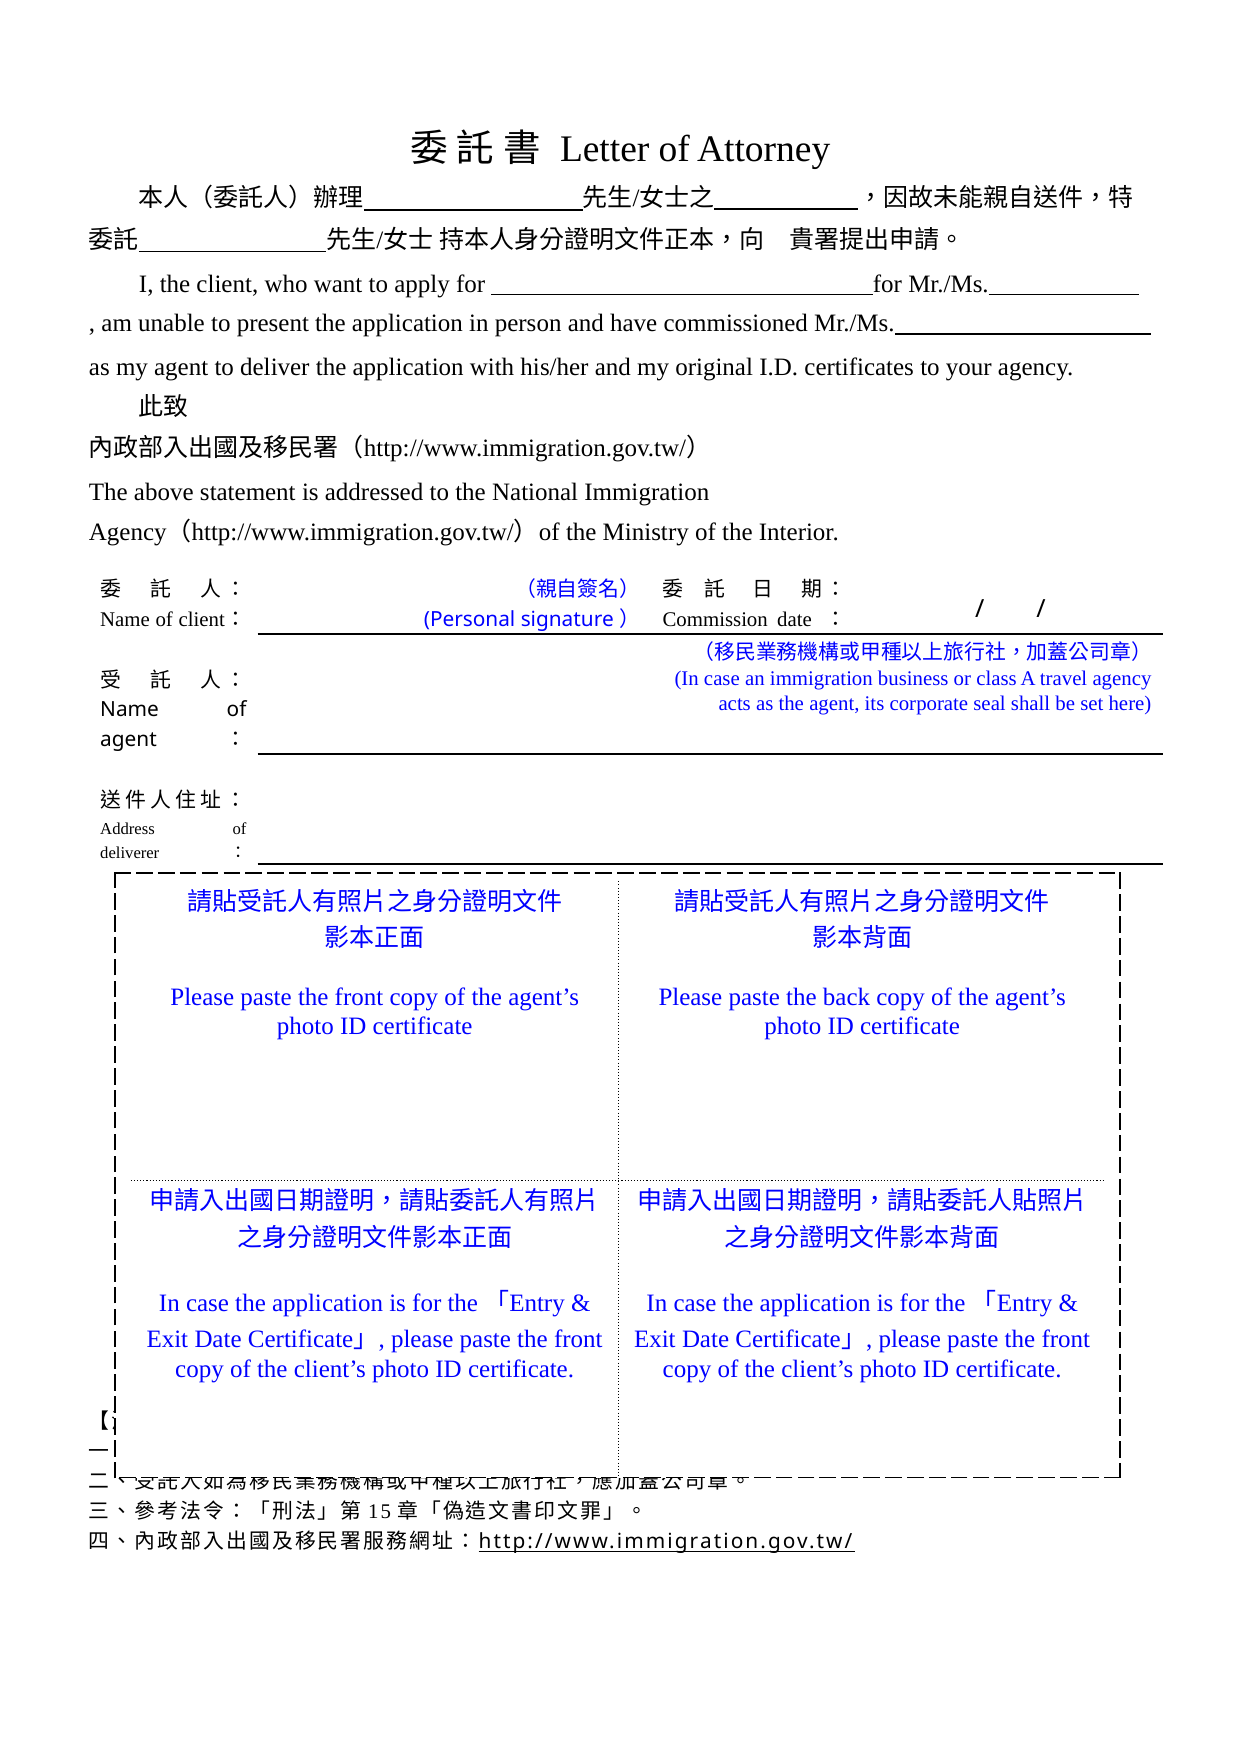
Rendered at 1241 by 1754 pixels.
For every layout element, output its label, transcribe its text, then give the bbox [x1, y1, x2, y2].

text 【注意事項】 [1121, 1404, 1152, 1434]
table_header / / [858, 573, 1163, 633]
text 四、內政部入出國及移民署服務網址：http://www.immigration.gov.tw/ [89, 1525, 1152, 1555]
table_cell [258, 755, 1163, 863]
text 一、委託人之身分證明文件正本，須貼有照片（國人須為身分證或護照）。 [1121, 1434, 1152, 1464]
table_header 委 託 人： Name of client： [89, 573, 257, 633]
text 三、參考法令：「刑法」第15章「偽造文書印文罪」。 [89, 1494, 1152, 1525]
text 內政部入出國及移民署（http://www.immigration.gov.tw/） [89, 422, 1152, 464]
text 委 託 書 Letter of Attorney [100, 118, 1140, 172]
table_cell 申請入出國日期證明，請貼委託人貼照片之身分證明文件影本背面 In case the application is for the 「Entry & Exit Date Certificate」, please paste the front copy of the client’s photo ID certificate. [618, 1180, 1106, 1477]
text 本人（委託人）辦理 先生/女士之 ，因故未能親自送件，特委託 先生/女士 持本人身分證明文件正本，向 貴署提出申請。 [89, 172, 1152, 256]
table_cell 送件人住址： Address of deliverer： [89, 753, 257, 863]
table_header 請貼受託人有照片之身分證明文件 影本正面 Please paste the front copy of the agent’s photo ID certificate [131, 881, 618, 1180]
text I, the client, who want to apply for for Mr./Ms. , am unable to present the application in person and have commissioned Mr./Ms. as my agent to deliver the application with his/her and my original I.D. certificates to your agency. [89, 256, 1152, 381]
table_header （親自簽名） (Personal signature ） [258, 573, 651, 633]
table_header 請貼受託人有照片之身分證明文件 影本背面 Please paste the back copy of the agent’s photo ID certificate [618, 881, 1106, 1180]
text 二、受託人如為移民業務機構或甲種以上旅行社，應加蓋公司章。 [89, 1464, 1152, 1494]
text 一、委託人之身分證明文件正本，須貼有照片（國人須為身分證或護照）。 [89, 1434, 114, 1464]
table_cell （移民業務機構或甲種以上旅行社，加蓋公司章） (In case an immigration business or class A travel agency acts as the agent, its corporate seal shall be set here) [258, 635, 1163, 752]
table_header 委 託 日 期： Commission date ： [651, 573, 857, 633]
text 此致 [89, 381, 1152, 422]
table_cell 受 託 人： Name of agent： [89, 633, 257, 752]
text The above statement is addressed to the National Immigration Agency（http://www.immigration.gov.tw/）of the Ministry of the Interior. [89, 464, 1152, 547]
table_cell 申請入出國日期證明，請貼委託人有照片之身分證明文件影本正面 In case the application is for the 「Entry & Exit Date Certificate」, please paste the front copy of the client’s photo ID certificate. [131, 1180, 618, 1477]
text 【注意事項】 [89, 1404, 114, 1434]
